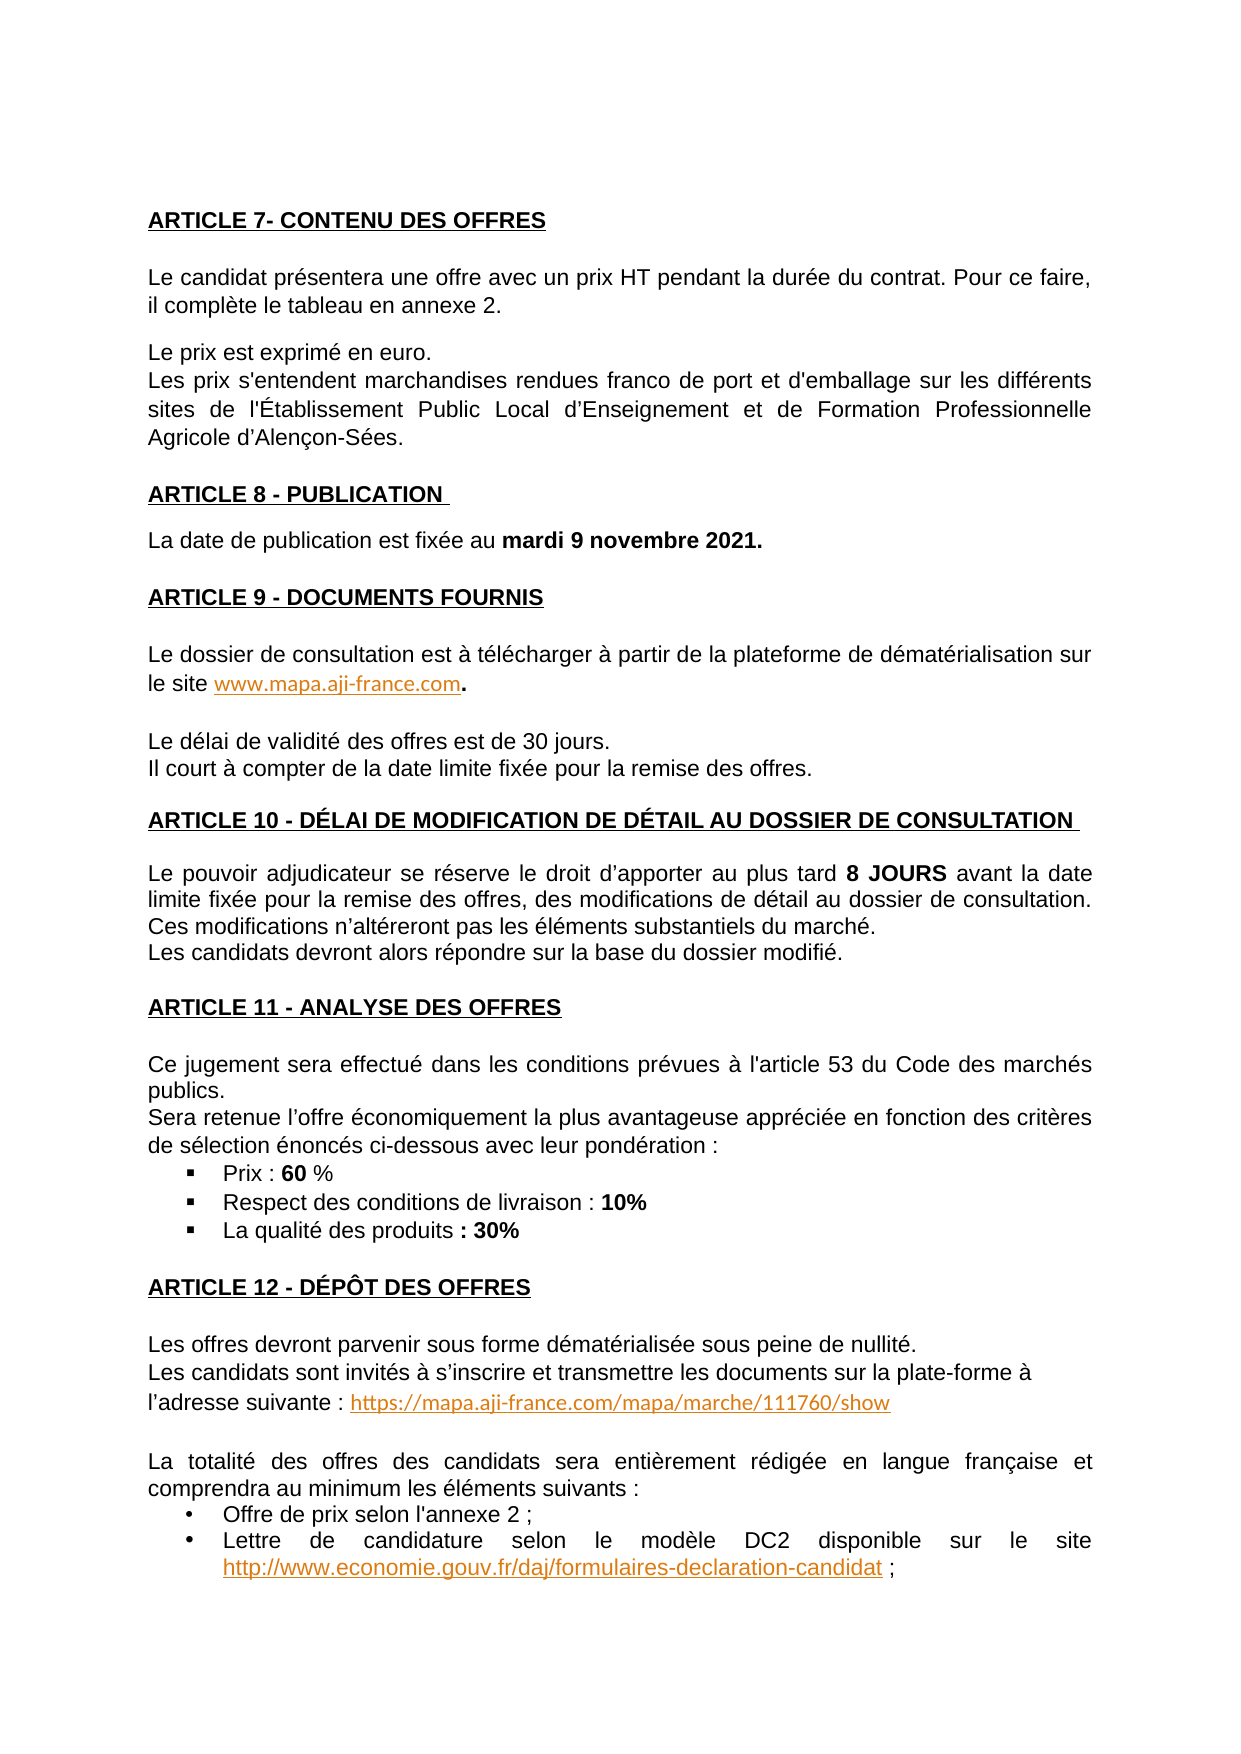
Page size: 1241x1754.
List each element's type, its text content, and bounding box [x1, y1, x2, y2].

text Les prix s'entendent marchandises rendues franco de port et d'emballage sur les différents sites de l'Établissement Public Local d’Enseignement et de Formation Professionnelle Agricole d’Alençon-Sées. [148, 367, 1093, 450]
text Le candidat présentera une offre avec un prix HT pendant la durée du contrat. Pour ce faire, il complète le tableau en annexe 2. [148, 264, 1093, 318]
text Le pouvoir adjudicateur se réserve le droit d’apporter au plus tard 8 JOURS avant la date limite fixée pour la remise des offres, des modifications de détail au dossier de consultation. Ces modifications n’altéreront pas les éléments substantiels du marché. [148, 860, 1093, 939]
text Les offres devront parvenir sous forme dématérialisée sous peine de nullité. [148, 1331, 1093, 1357]
text Le délai de validité des offres est de 30 jours. [148, 728, 1093, 754]
text La date de publication est fixée au mardi 9 novembre 2021. [148, 527, 1085, 554]
text ARTICLE 7- CONTENU DES OFFRES [148, 207, 1093, 233]
list La qualité des produits : 30% [185, 1217, 1093, 1243]
text Les candidats sont invités à s’inscrire et transmettre les documents sur la plate-forme à l’adresse suivante : https://mapa.aji-france.com/mapa/marche/111760/show [148, 1359, 1093, 1416]
text Sera retenue l’offre économiquement la plus avantageuse appréciée en fonction des critères de sélection énoncés ci-dessous avec leur pondération : [148, 1103, 1093, 1158]
text ARTICLE 11 - ANALYSE DES OFFRES [148, 994, 1093, 1020]
text ARTICLE 10 - DÉLAI DE MODIFICATION DE DÉTAIL AU DOSSIER DE CONSULTATION [148, 807, 1093, 834]
text La totalité des offres des candidats sera entièrement rédigée en langue française et comprendra au minimum les éléments suivants : [148, 1448, 1093, 1501]
text ARTICLE 12 - DÉPÔT DES OFFRES [148, 1274, 1093, 1300]
text Les candidats devront alors répondre sur la base du dossier modifié. [148, 939, 1093, 965]
list Respect des conditions de livraison : 10% [185, 1189, 1093, 1215]
list Lettre de candidature selon le modèle DC2 disponible sur le site http://www.economie.gouv.fr/daj/formulaires-declaration-candidat ; [185, 1527, 1093, 1581]
text Il court à compter de la date limite fixée pour la remise des offres. [148, 754, 1093, 781]
list Offre de prix selon l'annexe 2 ; [185, 1501, 1093, 1527]
text ARTICLE 8 - PUBLICATION [148, 481, 1136, 507]
text Le prix est exprimé en euro. [148, 339, 1093, 365]
text ARTICLE 9 - DOCUMENTS FOURNIS [148, 584, 1093, 611]
list Prix : 60 % [185, 1160, 1093, 1187]
text Le dossier de consultation est à télécharger à partir de la plateforme de dématérialisation sur le site www.mapa.aji-france.com. [148, 641, 1093, 698]
text Ce jugement sera effectué dans les conditions prévues à l'article 53 du Code des marchés publics. [148, 1051, 1093, 1103]
